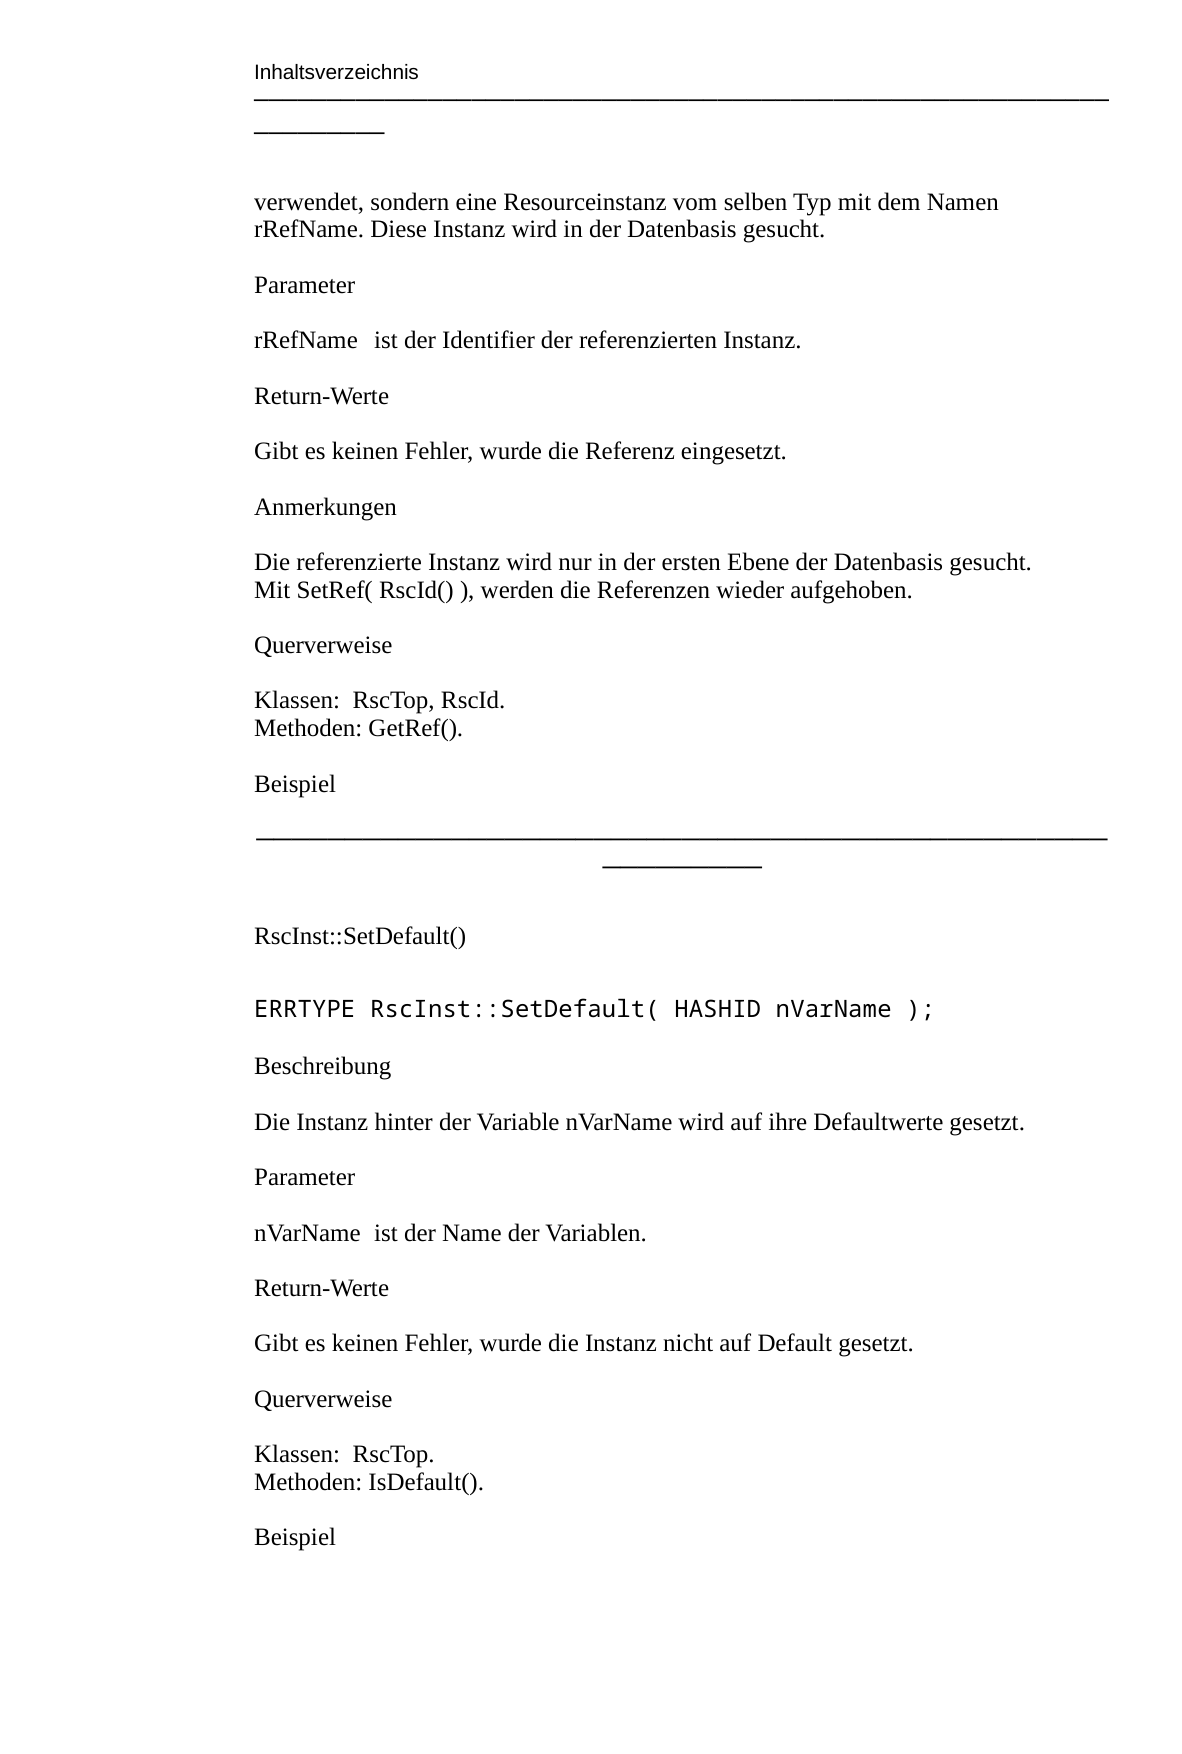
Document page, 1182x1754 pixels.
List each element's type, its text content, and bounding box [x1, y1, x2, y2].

text Querverweise [254, 631, 1110, 659]
text verwendet, sondern eine Resourceinstanz vom selben Typ mit dem Namen rRefName. Diese Instanz wird in der Datenbasis gesucht. [254, 188, 1110, 243]
list ERRTYPE RscInst::SetDefault( HASHID nVarName ); [254, 992, 1110, 1025]
text Return-Werte [254, 382, 1110, 409]
text Beispiel [254, 1523, 1110, 1551]
text Return-Werte [254, 1274, 1110, 1302]
text Parameter [254, 271, 1110, 299]
text Die referenzierte Instanz wird nur in der ersten Ebene der Datenbasis gesucht. [254, 548, 1110, 576]
text Gibt es keinen Fehler, wurde die Referenz eingesetzt. [254, 437, 1110, 465]
text Mit SetRef( RscId() ), werden die Referenzen wieder aufgehoben. [254, 576, 1110, 603]
text Beschreibung [254, 1052, 1110, 1080]
text Anmerkungen [254, 493, 1110, 520]
text Methoden: GetRef(). [254, 714, 1110, 742]
text Beispiel [254, 770, 1110, 797]
text Klassen: RscTop, RscId. [254, 687, 1110, 714]
text Parameter [254, 1163, 1110, 1191]
text ───────────────────────────────────────────────────────── [254, 825, 1110, 881]
text rRefName ist der Identifier der referenzierten Instanz. [254, 326, 1110, 354]
text Methoden: IsDefault(). [254, 1468, 1110, 1496]
text Querverweise [254, 1385, 1110, 1413]
text Klassen: RscTop. [254, 1440, 1110, 1468]
text RscInst::SetDefault() [254, 922, 1110, 950]
text Gibt es keinen Fehler, wurde die Instanz nicht auf Default gesetzt. [254, 1329, 1110, 1357]
text Die Instanz hinter der Variable nVarName wird auf ihre Defaultwerte gesetzt. [254, 1108, 1110, 1136]
text nVarName ist der Name der Variablen. [254, 1219, 1110, 1246]
